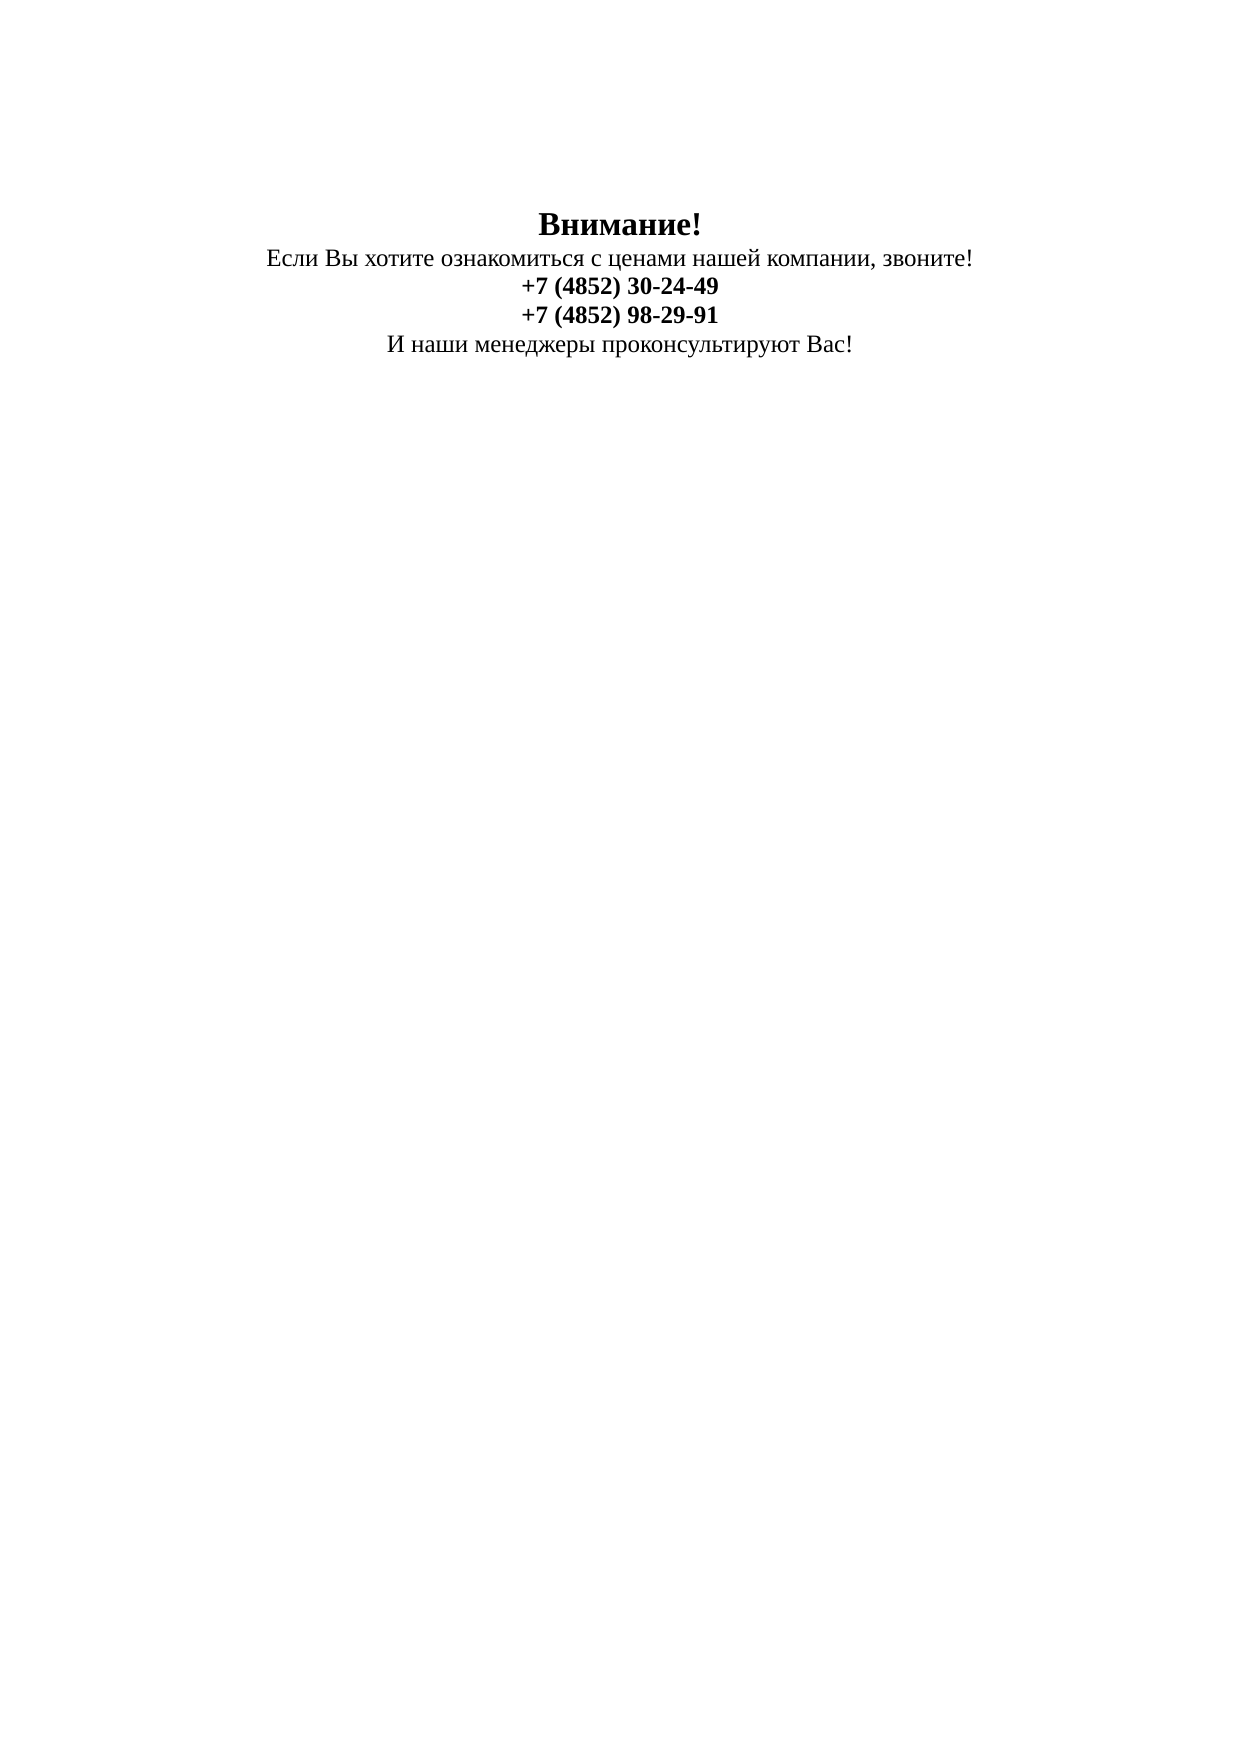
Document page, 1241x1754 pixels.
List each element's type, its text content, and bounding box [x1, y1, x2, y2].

text +7 (4852) 98-29-91 [118, 300, 1122, 329]
text Если Вы хотите ознакомиться с ценами нашей компании, звоните! [118, 243, 1122, 271]
text И наши менеджеры проконсультируют Вас! [118, 329, 1122, 358]
text +7 (4852) 30-24-49 [118, 271, 1122, 300]
text Внимание! [118, 204, 1122, 243]
